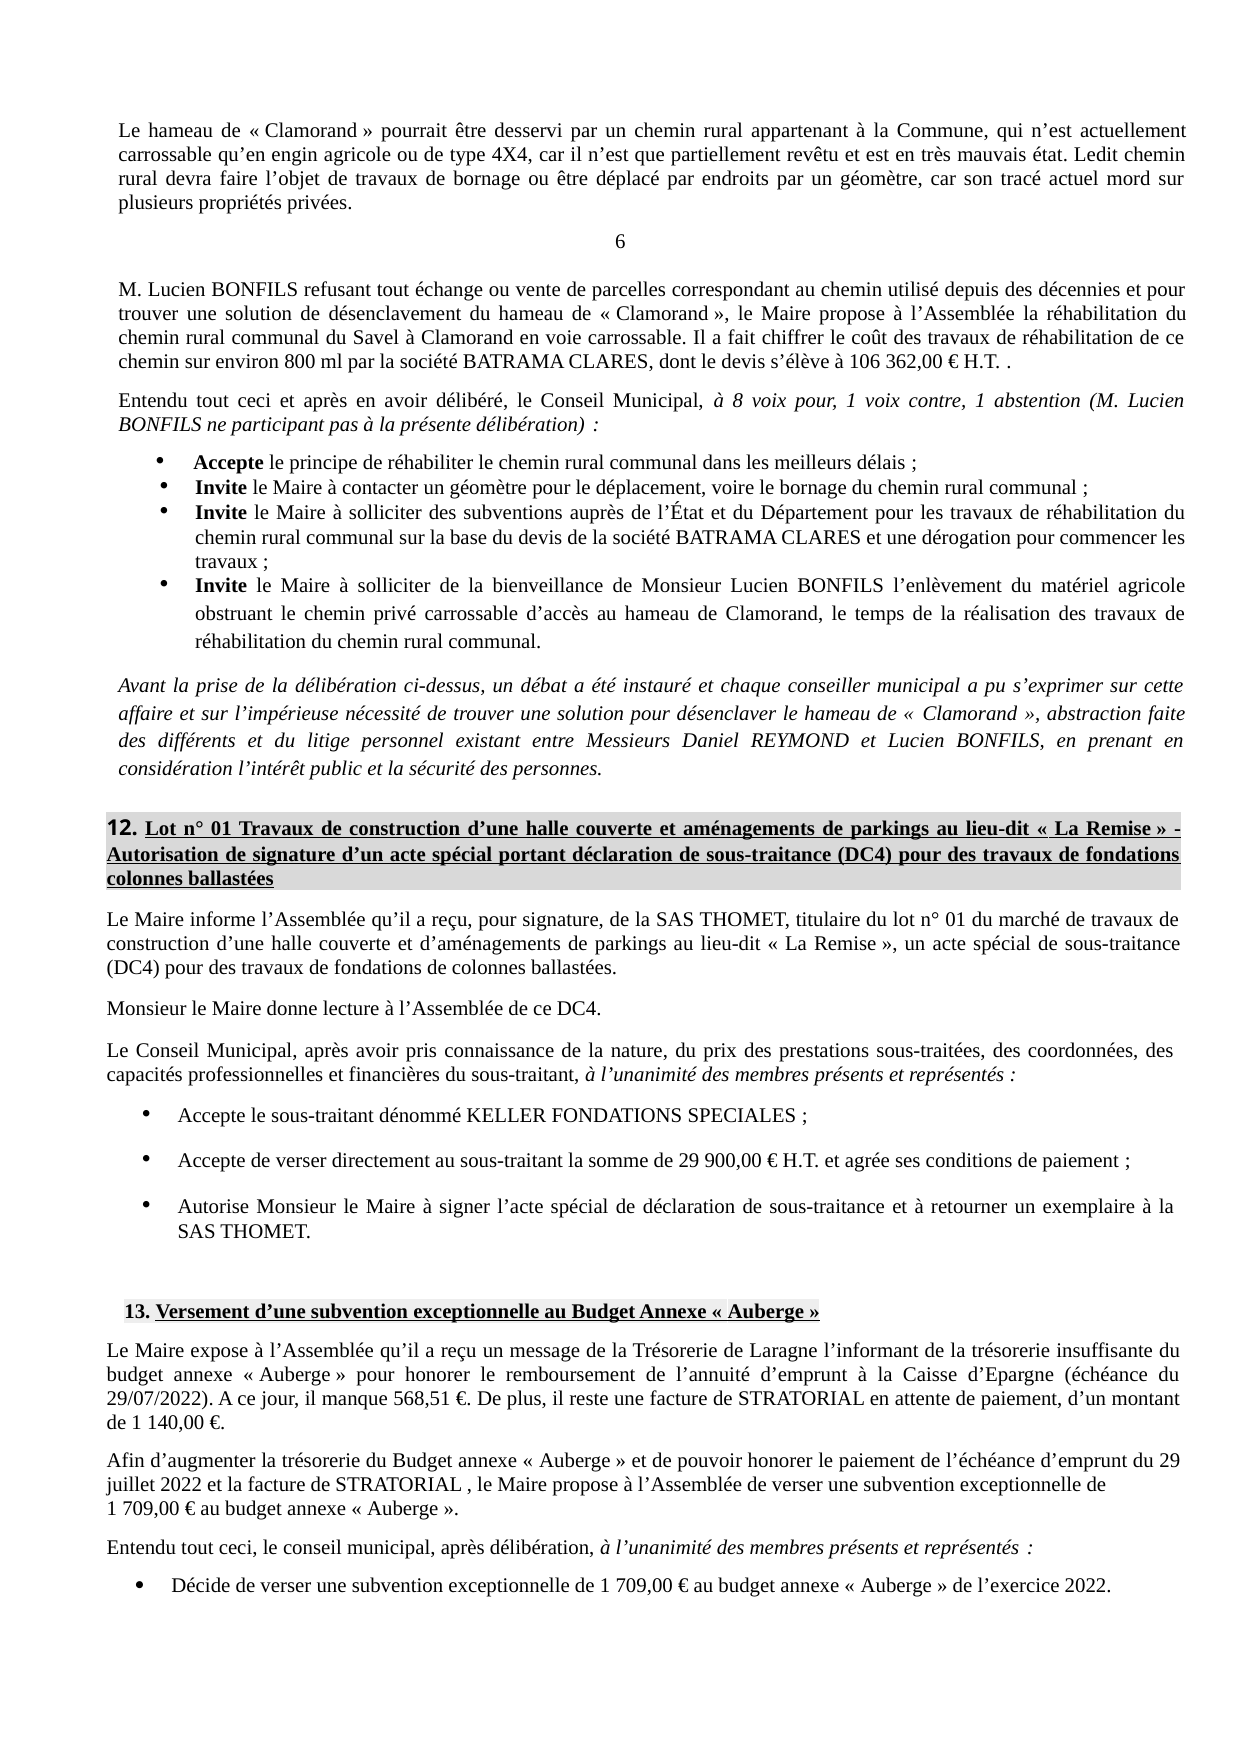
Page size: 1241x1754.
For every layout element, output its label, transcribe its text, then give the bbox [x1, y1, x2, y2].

list Décide de verser une subvention exceptionnelle de 1 709,00 € au budget annexe « Auberge » de l’exercice 2022. [136, 1573, 1199, 1597]
list Invite le Maire à contacter un géomètre pour le déplacement, voire le bornage du chemin rural communal ; [159, 475, 1175, 500]
text Afin d’augmenter la trésorerie du Budget annexe « Auberge » et de pouvoir honorer le paiement de l’échéance d’emprunt du 29 juillet 2022 et la facture de STRATORIAL , le Maire propose à l’Assemblée de verser une subvention exceptionnelle de [106, 1448, 1181, 1496]
list Autorise Monsieur le Maire à signer l’acte spécial de déclaration de sous-traitance et à retourner un exemplaire à la SAS THOMET. [142, 1194, 1175, 1243]
text Entendu tout ceci et après en avoir délibéré, le Conseil Municipal, à 8 voix pour, 1 voix contre, 1 abstention (M. Lucien BONFILS ne participant pas à la présente délibération) : [118, 387, 1187, 436]
text 13. Versement d’une subvention exceptionnelle au Budget Annexe « Auberge » [100, 1299, 1199, 1323]
text Le Maire informe l’Assemblée qu’il a reçu, pour signature, de la SAS THOMET, titulaire du lot n° 01 du marché de travaux de construction d’une halle couverte et d’aménagements de parkings au lieu-dit « La Remise », un acte spécial de sous-traitance (DC4) pour des travaux de fondations de colonnes ballastées. [106, 907, 1181, 979]
text Entendu tout ceci, le conseil municipal, après délibération, à l’unanimité des membres présents et représentés : [100, 1535, 1228, 1559]
text M. Lucien BONFILS refusant tout échange ou vente de parcelles correspondant au chemin utilisé depuis des décennies et pour trouver une solution de désenclavement du hameau de « Clamorand », le Maire propose à l’Assemblée la réhabilitation du chemin rural communal du Savel à Clamorand en voie carrossable. Il a fait chiffrer le coût des travaux de réhabilitation de ce chemin sur environ 800 ml par la société BATRAMA CLARES, dont le devis s’élève à 106 362,00 € H.T. . [118, 277, 1187, 373]
list Accepte de verser directement au sous-traitant la somme de 29 900,00 € H.T. et agrée ses conditions de paiement ; [142, 1148, 1175, 1173]
text 6 [118, 229, 1122, 253]
list Accepte le sous-traitant dénommé KELLER FONDATIONS SPECIALES ; [142, 1103, 1175, 1128]
text Le Conseil Municipal, après avoir pris connaissance de la nature, du prix des prestations sous-traitées, des coordonnées, des capacités professionnelles et financières du sous-traitant, à l’unanimité des membres présents et représentés : [106, 1037, 1175, 1086]
text Le hameau de « Clamorand » pourrait être desservi par un chemin rural appartenant à la Commune, qui n’est actuellement carrossable qu’en engin agricole ou de type 4X4, car il n’est que partiellement revêtu et est en très mauvais état. Ledit chemin rural devra faire l’objet de travaux de bornage ou être déplacé par endroits par un géomètre, car son tracé actuel mord sur plusieurs propriétés privées. [118, 118, 1187, 214]
text Monsieur le Maire donne lecture à l’Assemblée de ce DC4. [106, 996, 1211, 1020]
list Accepte le principe de réhabiliter le chemin rural communal dans les meilleurs délais ; [156, 450, 1122, 475]
text 1 709,00 € au budget annexe « Auberge ». [106, 1496, 1181, 1520]
list Invite le Maire à solliciter des subventions auprès de l’État et du Département pour les travaux de réhabilitation du chemin rural communal sur la base du devis de la société BATRAMA CLARES et une dérogation pour commencer les travaux ; [159, 500, 1187, 573]
text Avant la prise de la délibération ci-dessus, un débat a été instauré et chaque conseiller municipal a pu s’exprimer sur cette affaire et sur l’impérieuse nécessité de trouver une solution pour désenclaver le hameau de « Clamorand », abstraction faite des différents et du litige personnel existant entre Messieurs Daniel REYMOND et Lucien BONFILS, en prenant en considération l’intérêt public et la sécurité des personnes. [118, 673, 1187, 780]
list Invite le Maire à solliciter de la bienveillance de Monsieur Lucien BONFILS l’enlèvement du matériel agricole obstruant le chemin privé carrossable d’accès au hameau de Clamorand, le temps de la réalisation des travaux de réhabilitation du chemin rural communal. [159, 573, 1187, 653]
text 12. Lot n° 01 Travaux de construction d’une halle couverte et aménagements de parkings au lieu-dit « La Remise » - Autorisation de signature d’un acte spécial portant déclaration de sous-traitance (DC4) pour des travaux de fondations [106, 812, 1181, 863]
text colonnes ballastées [106, 864, 1181, 890]
text Le Maire expose à l’Assemblée qu’il a reçu un message de la Trésorerie de Laragne l’informant de la trésorerie insuffisante du budget annexe « Auberge » pour honorer le remboursement de l’annuité d’emprunt à la Caisse d’Epargne (échéance du 29/07/2022). A ce jour, il manque 568,51 €. De plus, il reste une facture de STRATORIAL en attente de paiement, d’un montant de 1 140,00 €. [106, 1338, 1181, 1434]
